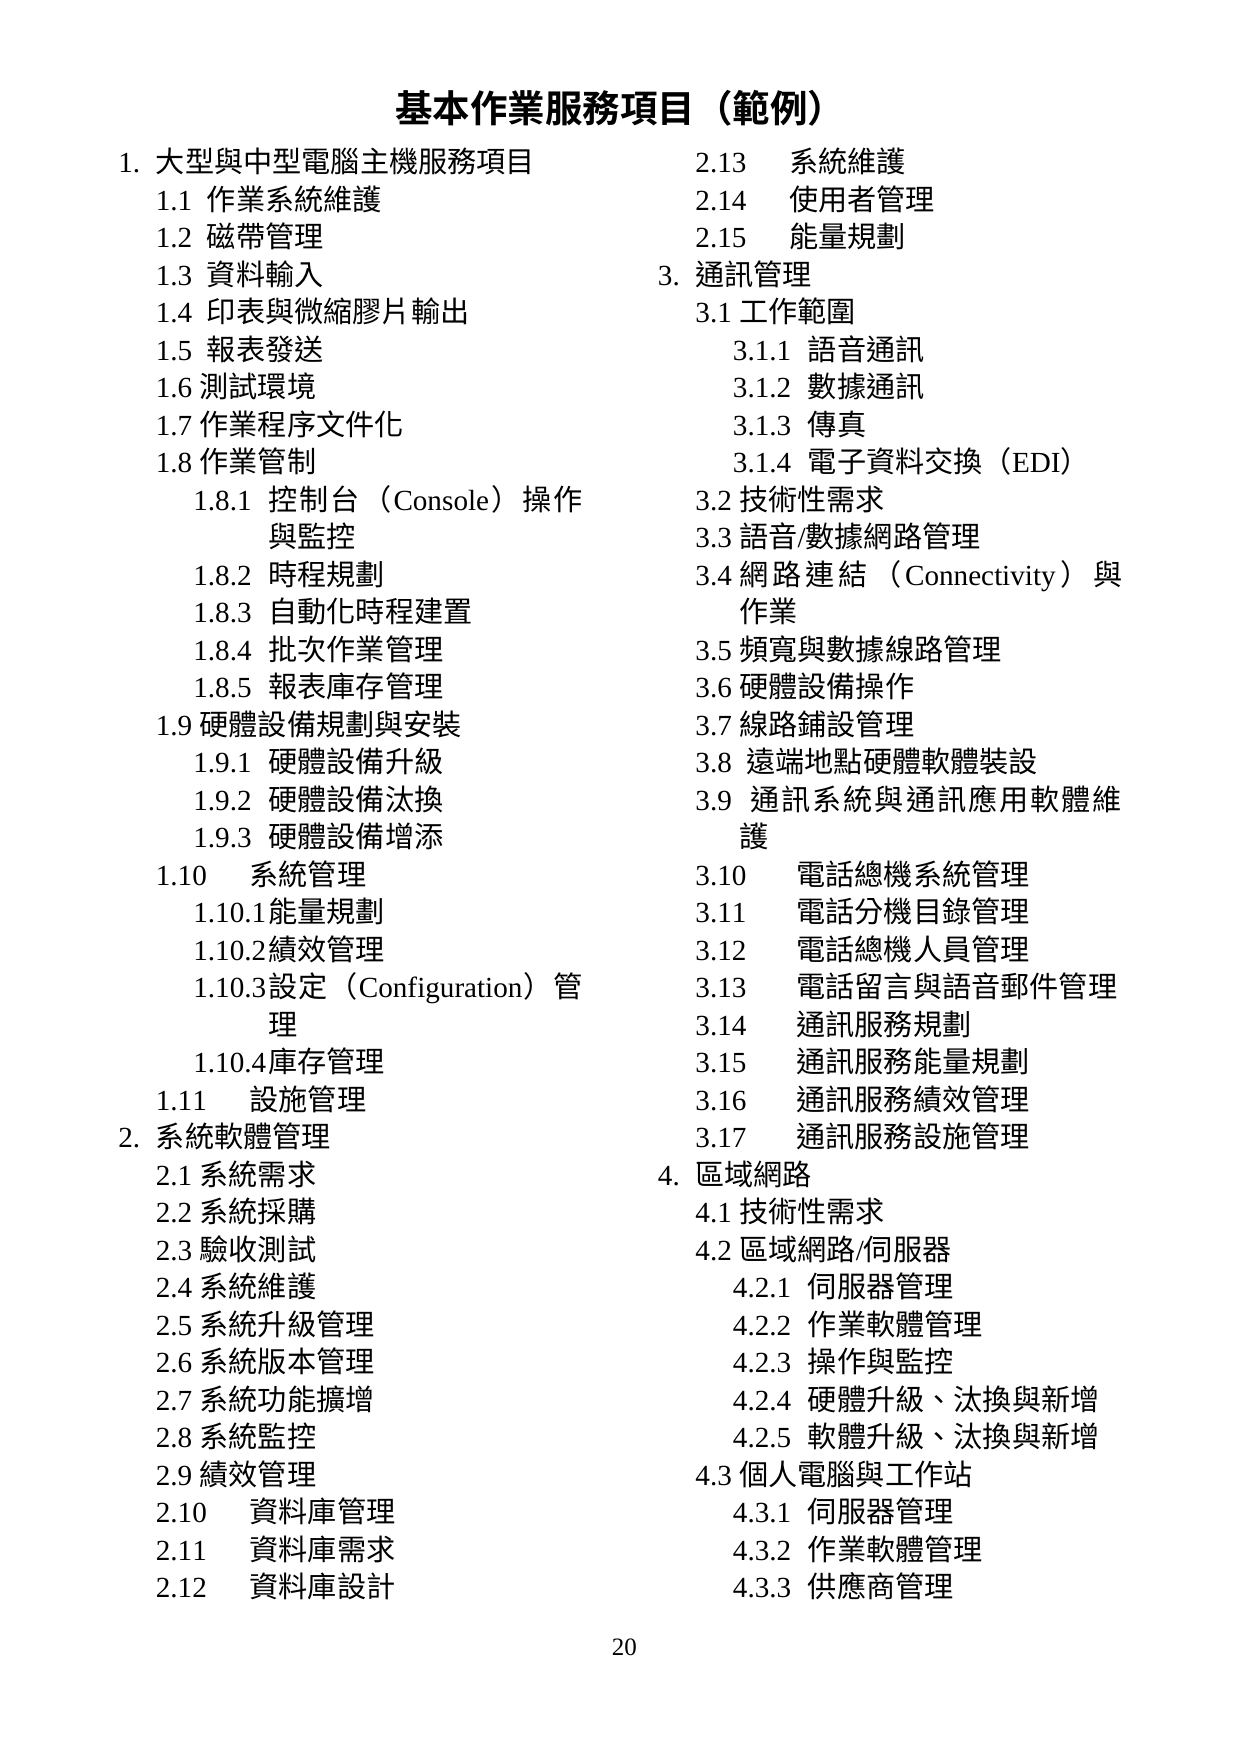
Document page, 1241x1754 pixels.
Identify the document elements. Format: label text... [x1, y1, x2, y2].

list 印表與微縮膠片輸出 [156, 293, 583, 330]
list 作業系統維護 [156, 180, 583, 218]
list 電話總機人員管理 [695, 930, 1122, 968]
list 伺服器管理 [733, 1493, 1122, 1530]
list 報表庫存管理 [193, 668, 583, 705]
list 遠端地點硬體軟體裝設 [695, 743, 1122, 780]
list 通訊服務績效管理 [695, 1080, 1122, 1118]
list 資料庫管理 [156, 1493, 583, 1530]
text 基本作業服務項目（範例） [118, 89, 1122, 130]
list 通訊服務能量規劃 [695, 1043, 1122, 1080]
list 系統維護 [156, 1268, 583, 1305]
list 系統維護 [695, 143, 1122, 180]
list 工作範圍 [695, 293, 1122, 330]
list 系統管理 [156, 855, 583, 893]
list 設定（Configuration）管理 [193, 968, 583, 1043]
list 電話總機系統管理 [695, 855, 1122, 893]
list 電話留言與語音郵件管理 [695, 968, 1122, 1005]
list 系統升級管理 [156, 1305, 583, 1343]
list 硬體設備升級 [193, 743, 583, 780]
list 能量規劃 [695, 218, 1122, 255]
list 作業軟體管理 [733, 1305, 1122, 1343]
list 系統版本管理 [156, 1343, 583, 1380]
list 供應商管理 [733, 1568, 1122, 1605]
list 硬體設備增添 [193, 818, 583, 855]
list 使用者管理 [695, 180, 1122, 218]
list 技術性需求 [695, 1193, 1122, 1230]
list 區域網路 [658, 1155, 1122, 1193]
list 資料輸入 [156, 255, 583, 293]
list 線路鋪設管理 [695, 705, 1122, 743]
list 軟體升級、汰換與新增 [733, 1418, 1122, 1455]
list 網路連結（Connectivity）與作業 [695, 555, 1122, 630]
list 硬體設備汰換 [193, 780, 583, 818]
list 庫存管理 [193, 1043, 583, 1080]
list 批次作業管理 [193, 630, 583, 668]
list 硬體升級、汰換與新增 [733, 1380, 1122, 1418]
list 硬體設備操作 [695, 668, 1122, 705]
list 語音通訊 [733, 330, 1122, 368]
list 頻寬與數據線路管理 [695, 630, 1122, 668]
list 電子資料交換（EDI） [733, 443, 1122, 480]
list 資料庫設計 [156, 1568, 583, 1605]
list 報表發送 [156, 330, 583, 368]
list 能量規劃 [193, 893, 583, 930]
list 通訊系統與通訊應用軟體維護 [695, 780, 1122, 855]
list 績效管理 [156, 1455, 583, 1493]
list 語音/數據網路管理 [695, 518, 1122, 555]
list 資料庫需求 [156, 1530, 583, 1568]
list 控制台（Console）操作與監控 [193, 480, 583, 555]
list 驗收測試 [156, 1230, 583, 1268]
list 測試環境 [156, 368, 583, 405]
list 操作與監控 [733, 1343, 1122, 1380]
list 系統監控 [156, 1418, 583, 1455]
list 技術性需求 [695, 480, 1122, 518]
list 作業程序文件化 [156, 405, 583, 443]
list 個人電腦與工作站 [695, 1455, 1122, 1493]
list 績效管理 [193, 930, 583, 968]
list 通訊管理 [658, 255, 1122, 293]
list 通訊服務規劃 [695, 1005, 1122, 1043]
list 傳真 [733, 405, 1122, 443]
list 作業軟體管理 [733, 1530, 1122, 1568]
list 大型與中型電腦主機服務項目 [118, 143, 583, 180]
list 通訊服務設施管理 [695, 1118, 1122, 1155]
list 磁帶管理 [156, 218, 583, 255]
list 區域網路/伺服器 [695, 1230, 1122, 1268]
list 系統需求 [156, 1155, 583, 1193]
list 數據通訊 [733, 368, 1122, 405]
list 作業管制 [156, 443, 583, 480]
list 伺服器管理 [733, 1268, 1122, 1305]
list 系統功能擴增 [156, 1380, 583, 1418]
list 電話分機目錄管理 [695, 893, 1122, 930]
list 系統採購 [156, 1193, 583, 1230]
list 硬體設備規劃與安裝 [156, 705, 583, 743]
list 自動化時程建置 [193, 593, 583, 630]
list 時程規劃 [193, 555, 583, 593]
list 系統軟體管理 [118, 1118, 583, 1155]
list 設施管理 [156, 1080, 583, 1118]
